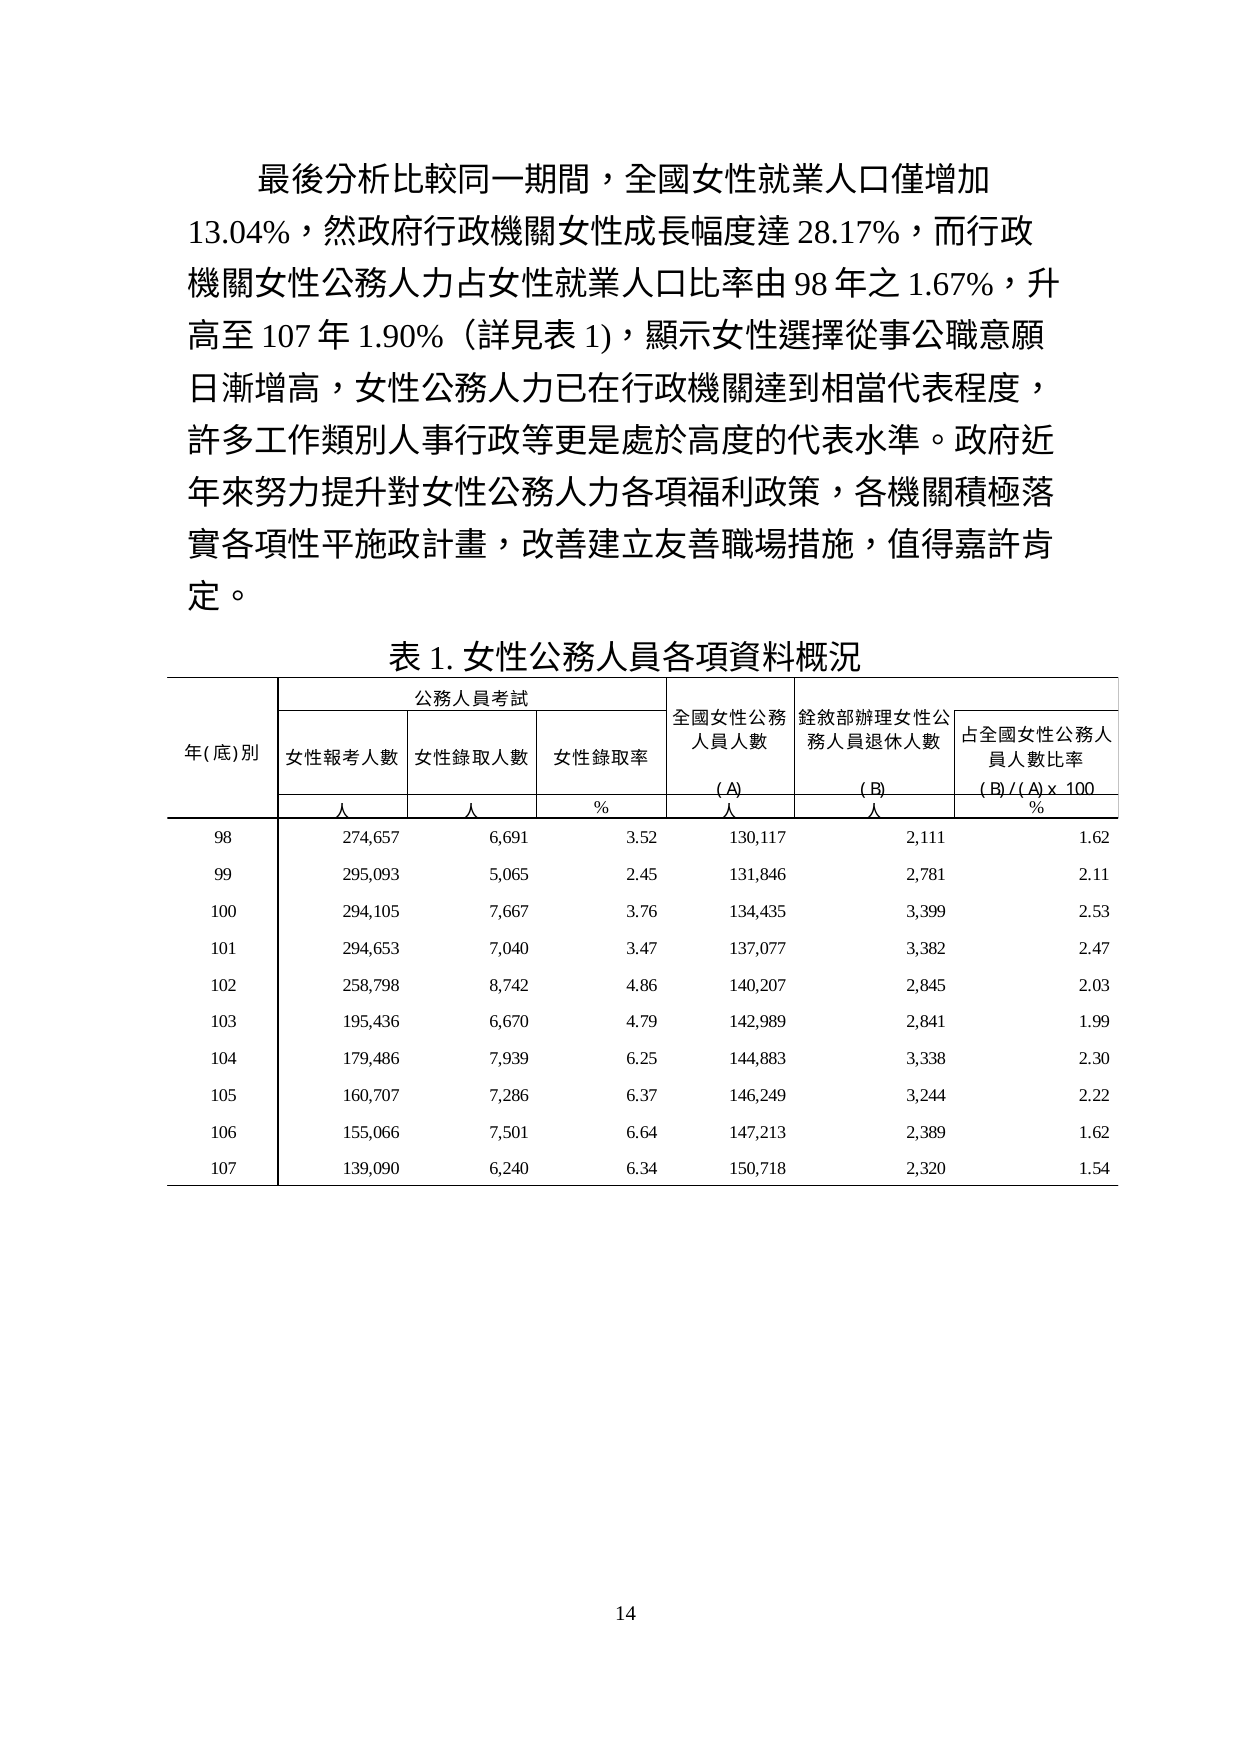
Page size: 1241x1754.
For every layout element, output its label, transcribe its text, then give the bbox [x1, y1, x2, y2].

text 最後分析比較同一期間，全國女性就業人口僅增加13.04%，然政府行政機關女性成長幅度達28.17%，而行政機關女性公務人力占女性就業人口比率由98年之1.67%，升高至107年1.90%（詳見表1)，顯示女性選擇從事公職意願日漸增高，女性公務人力已在行政機關達到相當代表程度，許多工作類別人事行政等更是處於高度的代表水準。政府近年來努力提升對女性公務人力各項福利政策，各機關積極落實各項性平施政計畫，改善建立友善職場措施，值得嘉許肯定。 [187, 150, 1063, 619]
text 表1. 女性公務人員各項資料概況 [188, 628, 1063, 680]
